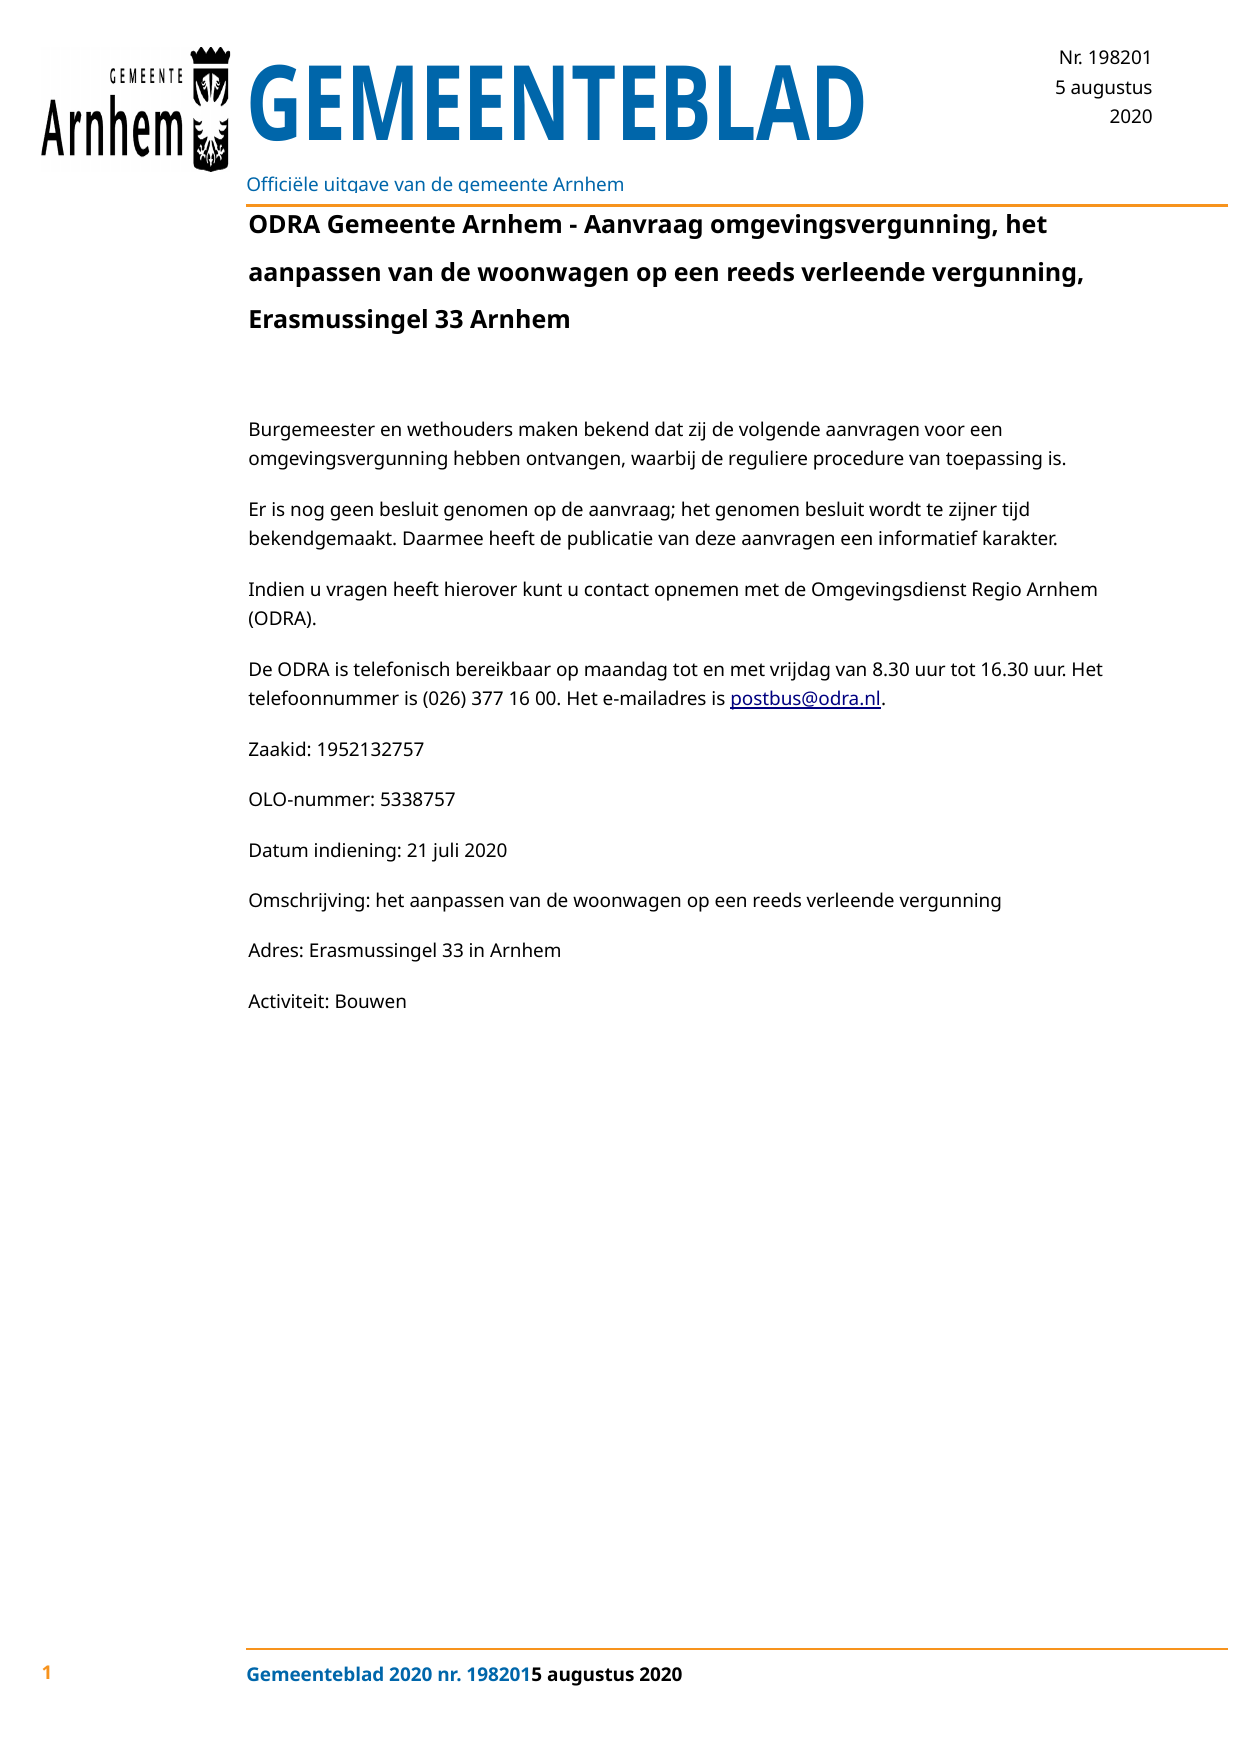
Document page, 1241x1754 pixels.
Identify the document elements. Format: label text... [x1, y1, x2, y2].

picture [41, 47, 231, 172]
text Omschrijving: het aanpassen van de woonwagen op een reeds verleende vergunning [248, 887, 1152, 913]
text Activiteit: Bouwen [248, 988, 1152, 1014]
text OLO-nummer: 5338757 [248, 786, 1152, 812]
text Er is nog geen besluit genomen op de aanvraag; het genomen besluit wordt te zijner tijd bekendgemaakt. Daarmee heeft de publicatie van deze aanvragen een informatief karakter. [248, 496, 1152, 551]
text Indien u vragen heeft hierover kunt u contact opnemen met de Omgevingsdienst Regio Arnhem (ODRA). [248, 576, 1152, 631]
text De ODRA is telefonisch bereikbaar op maandag tot en met vrijdag van 8.30 uur tot 16.30 uur. Het telefoonnummer is (026) 377 16 00. Het e-mailadres is postbus@odra.nl. [248, 656, 1152, 711]
text Zaakid: 1952132757 [248, 736, 1152, 762]
text Adres: Erasmussingel 33 in Arnhem [248, 938, 1152, 963]
text Burgemeester en wethouders maken bekend dat zij de volgende aanvragen voor een omgevingsvergunning hebben ontvangen, waarbij de reguliere procedure van toepassing is. [248, 416, 1152, 471]
text Datum indiening: 21 juli 2020 [248, 837, 1152, 862]
text ODRA Gemeente Arnhem - Aanvraag omgevingsvergunning, het aanpassen van de woonwagen op een reeds verleende vergunning, Erasmussingel 33 Arnhem [248, 207, 1152, 336]
